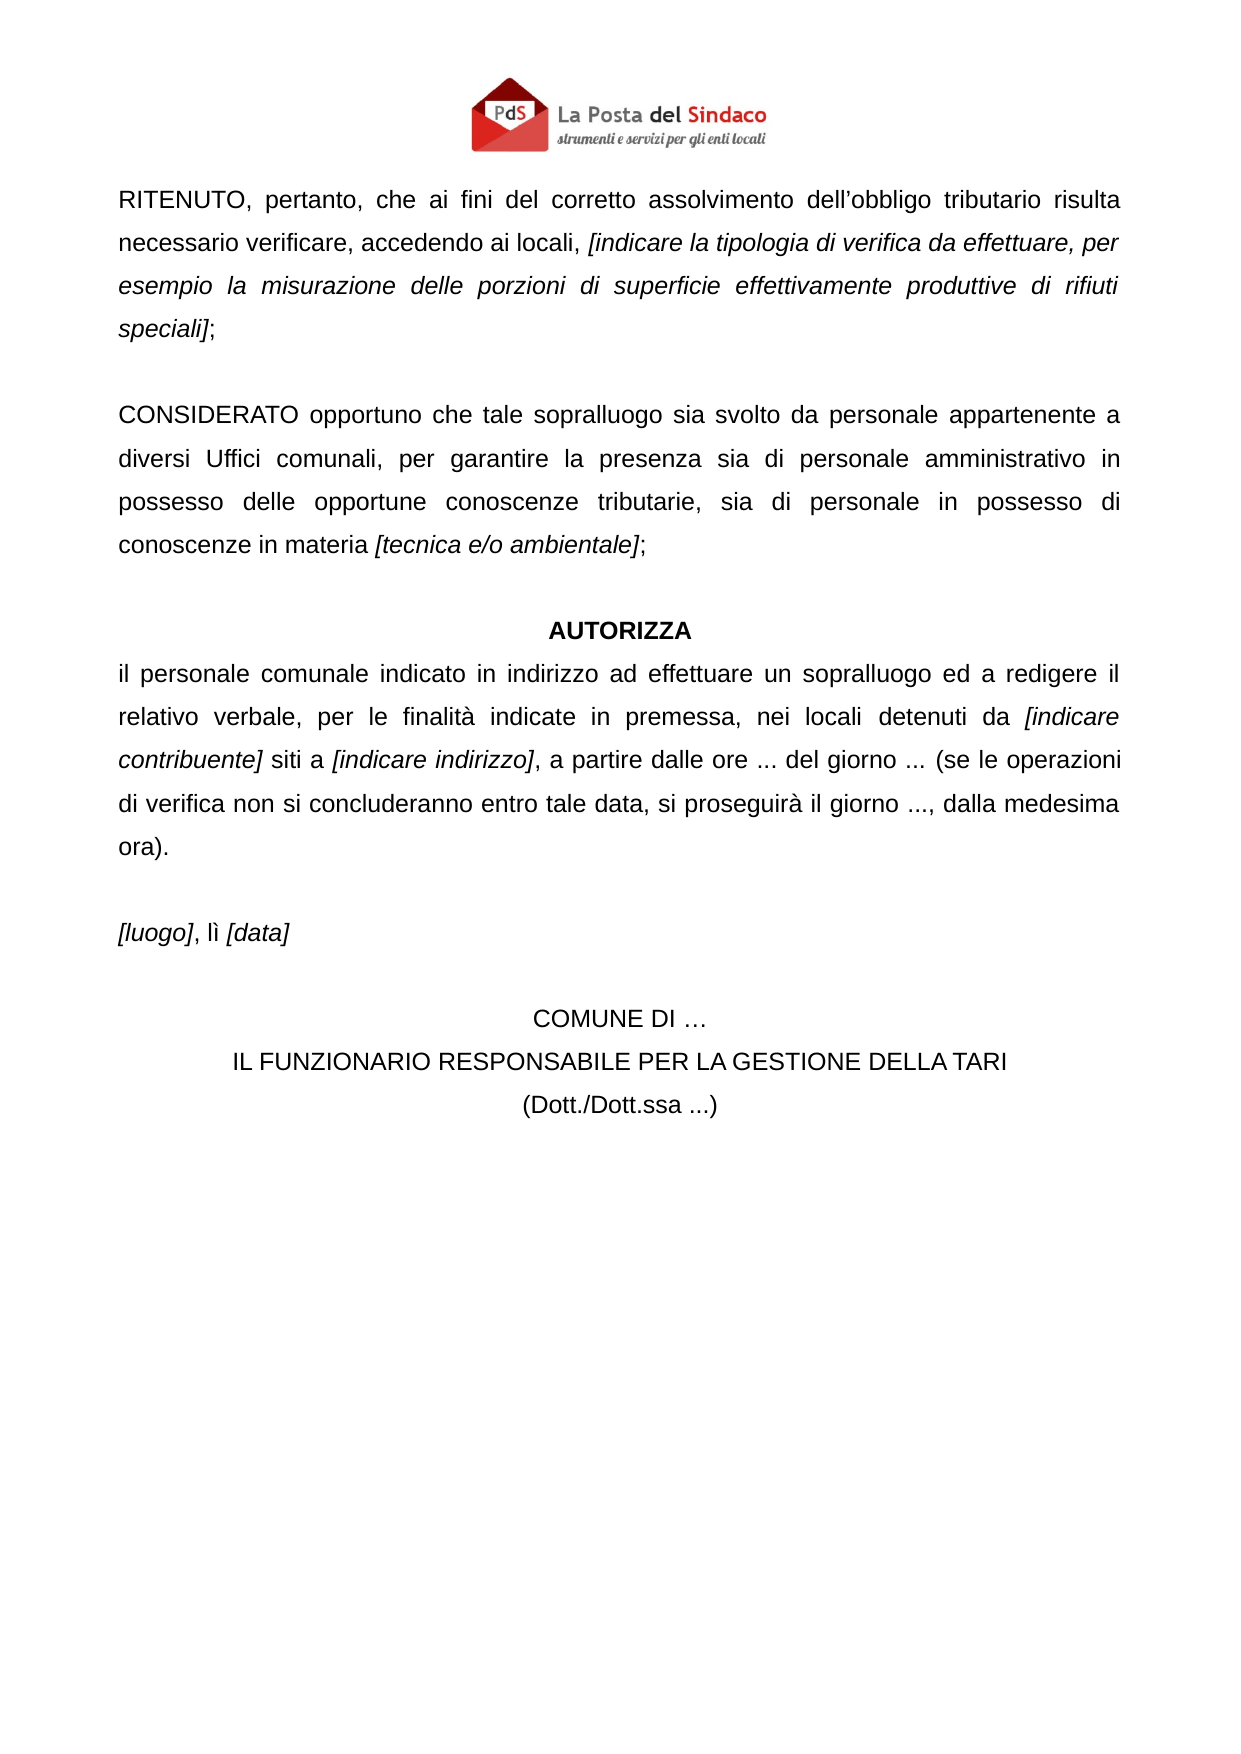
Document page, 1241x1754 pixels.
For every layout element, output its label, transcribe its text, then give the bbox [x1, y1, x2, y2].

text AUTORIZZA [118, 616, 1122, 645]
text IL FUNZIONARIO RESPONSABILE PER LA GESTIONE DELLA TARI [118, 1047, 1122, 1076]
text RITENUTO, pertanto, che ai fini del corretto assolvimento dell’obbligo tributario risulta necessario verificare, accedendo ai locali, [indicare la tipologia di verifica da effettuare, per esempio la misurazione delle porzioni di superficie effettivamente produttive di rifiuti speciali]; [118, 185, 1122, 343]
text (Dott./Dott.ssa ...) [118, 1090, 1122, 1119]
text CONSIDERATO opportuno che tale sopralluogo sia svolto da personale appartenente a diversi Uffici comunali, per garantire la presenza sia di personale amministrativo in possesso delle opportune conoscenze tributarie, sia di personale in possesso di conoscenze in materia [tecnica e/o ambientale]; [118, 400, 1122, 558]
text il personale comunale indicato in indirizzo ad effettuare un sopralluogo ed a redigere il relativo verbale, per le finalità indicate in premessa, nei locali detenuti da [indicare contribuente] siti a [indicare indirizzo], a partire dalle ore ... del giorno ... (se le operazioni di verifica non si concluderanno entro tale data, si proseguirà il giorno ..., dalla medesima ora). [118, 659, 1122, 860]
text [luogo], lì [data] [118, 918, 1122, 947]
text COMUNE DI … [118, 1004, 1122, 1033]
